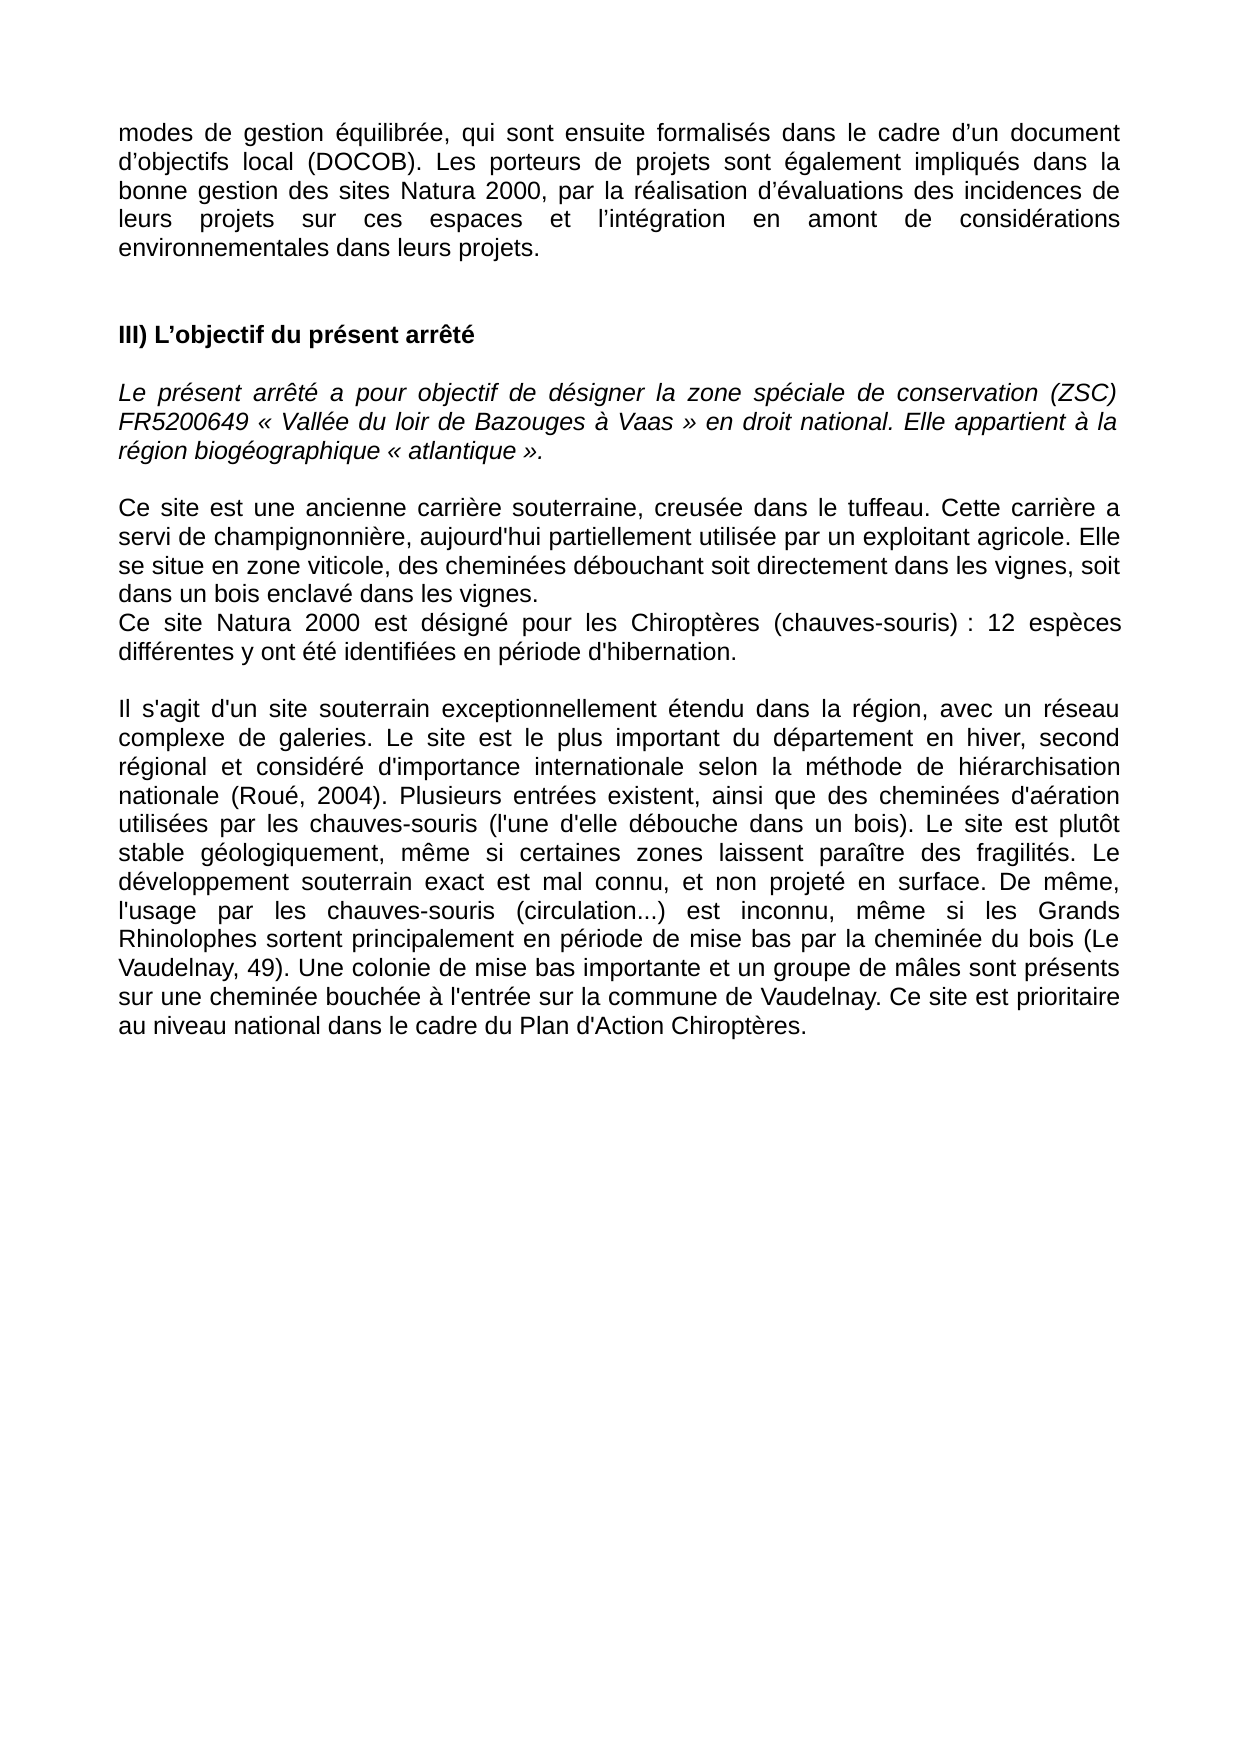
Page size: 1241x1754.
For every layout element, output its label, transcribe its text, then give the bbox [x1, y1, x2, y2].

text Ce site Natura 2000 est désigné pour les Chiroptères (chauves-souris) : 12 espèces différentes y ont été identifiées en période d'hibernation. [118, 608, 1122, 666]
text III) L’objectif du présent arrêté [118, 320, 1122, 349]
text modes de gestion équilibrée, qui sont ensuite formalisés dans le cadre d’un document d’objectifs local (DOCOB). Les porteurs de projets sont également impliqués dans la bonne gestion des sites Natura 2000, par la réalisation d’évaluations des incidences de leurs projets sur ces espaces et l’intégration en amont de considérations environnementales dans leurs projets. [118, 118, 1122, 262]
text Il s'agit d'un site souterrain exceptionnellement étendu dans la région, avec un réseau complexe de galeries. Le site est le plus important du département en hiver, second régional et considéré d'importance internationale selon la méthode de hiérarchisation nationale (Roué, 2004). Plusieurs entrées existent, ainsi que des cheminées d'aération utilisées par les chauves-souris (l'une d'elle débouche dans un bois). Le site est plutôt stable géologiquement, même si certaines zones laissent paraître des fragilités. Le développement souterrain exact est mal connu, et non projeté en surface. De même, l'usage par les chauves-souris (circulation...) est inconnu, même si les Grands Rhinolophes sortent principalement en période de mise bas par la cheminée du bois (Le Vaudelnay, 49). Une colonie de mise bas importante et un groupe de mâles sont présents sur une cheminée bouchée à l'entrée sur la commune de Vaudelnay. Ce site est prioritaire au niveau national dans le cadre du Plan d'Action Chiroptères. [118, 694, 1122, 1039]
text Le présent arrêté a pour objectif de désigner la zone spéciale de conservation (ZSC) FR5200649 « Vallée du loir de Bazouges à Vaas » en droit national. Elle appartient à la région biogéographique « atlantique ». [118, 378, 1122, 464]
text Ce site est une ancienne carrière souterraine, creusée dans le tuffeau. Cette carrière a servi de champignonnière, aujourd'hui partiellement utilisée par un exploitant agricole. Elle se situe en zone viticole, des cheminées débouchant soit directement dans les vignes, soit dans un bois enclavé dans les vignes. [118, 493, 1122, 608]
